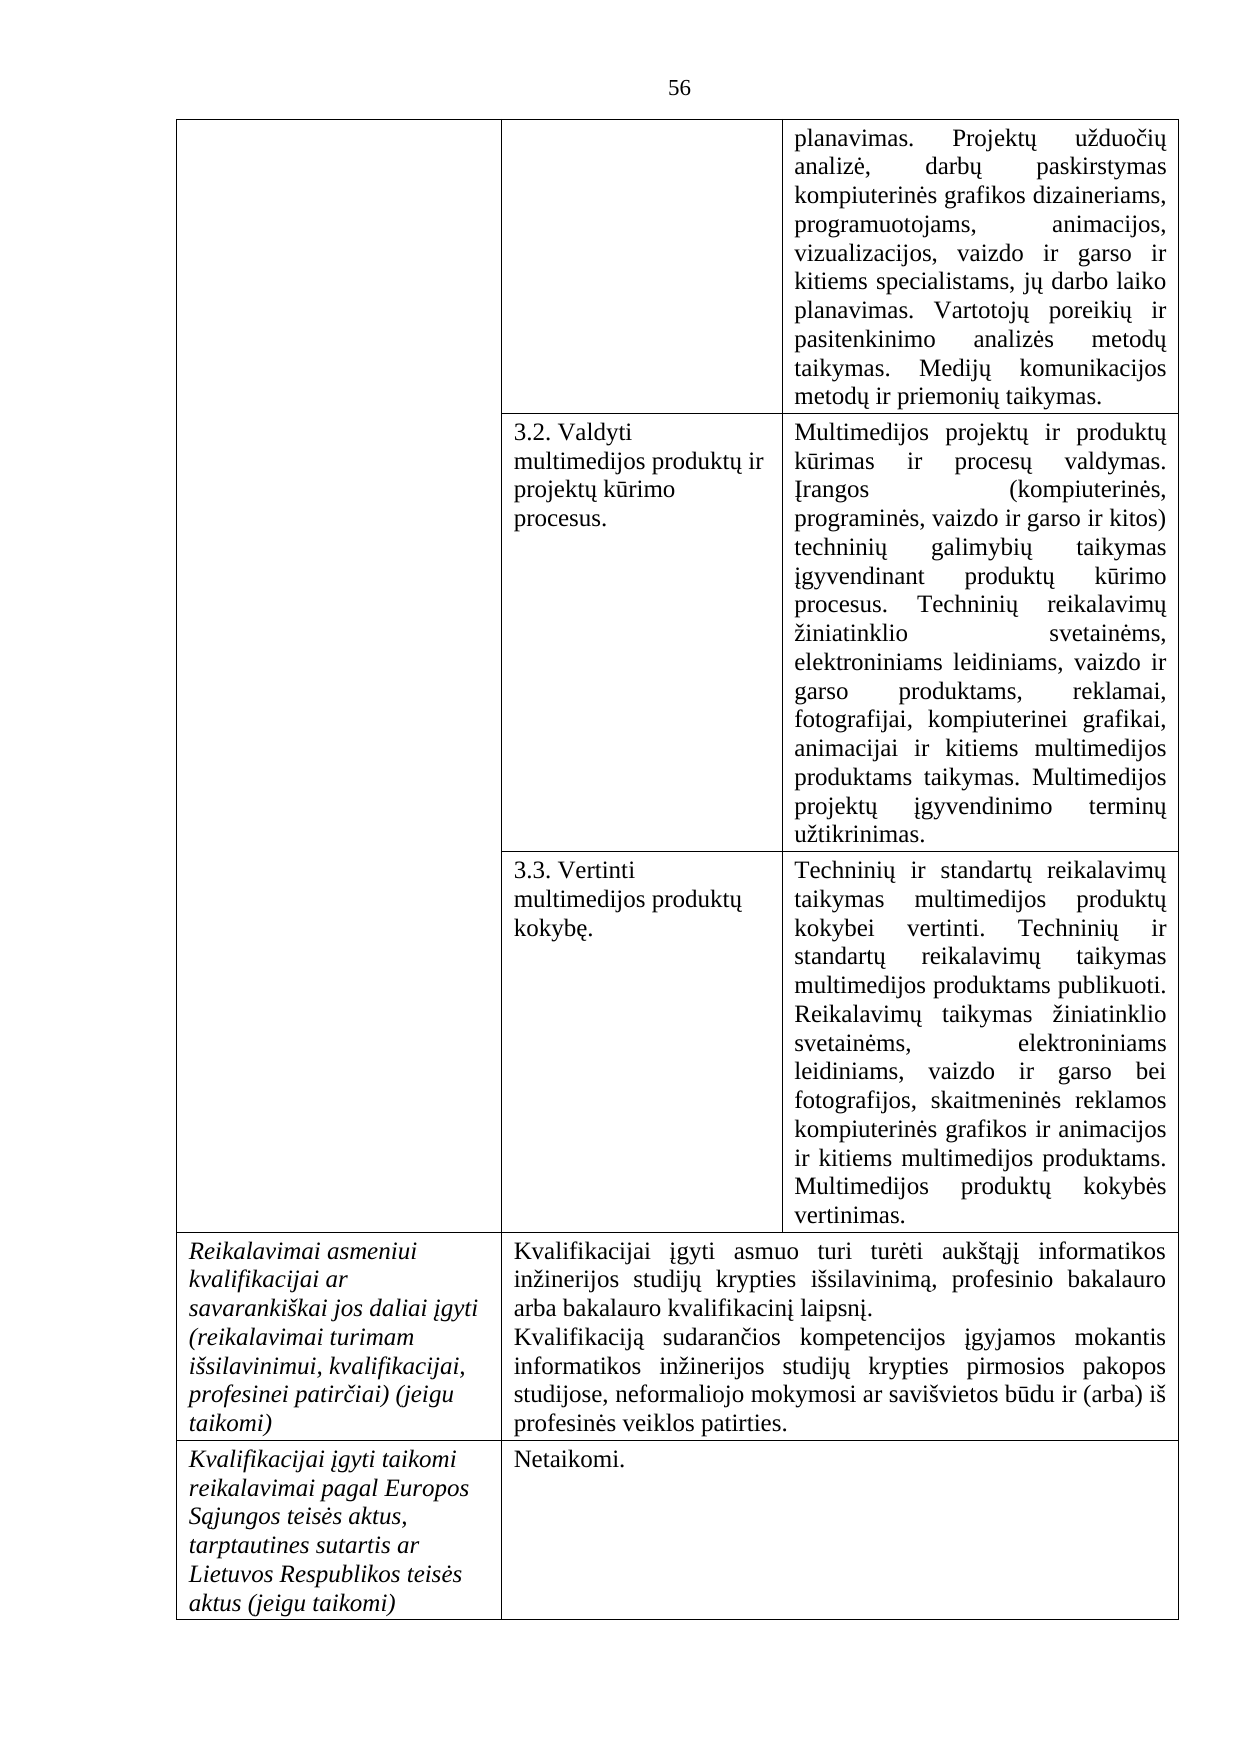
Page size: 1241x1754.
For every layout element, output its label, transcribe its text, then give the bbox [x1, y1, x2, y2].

table_cell Techninių ir standartų reikalavimų taikymas multimedijos produktų kokybei vertinti. Techninių ir standartų reikalavimų taikymas multimedijos produktams publikuoti. Reikalavimų taikymas žiniatinklio svetainėms, elektroniniams leidiniams, vaizdo ir garso bei fotografijos, skaitmeninės reklamos kompiuterinės grafikos ir animacijos ir kitiems multimedijos produktams. Multimedijos produktų kokybės vertinimas. [783, 852, 1178, 1232]
table_cell 3.3. Vertinti multimedijos produktų kokybę. [502, 852, 782, 1232]
table_cell Kvalifikacijai įgyti taikomi reikalavimai pagal Europos Sąjungos teisės aktus, tarptautines sutartis ar Lietuvos Respublikos teisės aktus (jeigu taikomi) [177, 1441, 501, 1619]
table_cell Kvalifikacijai įgyti asmuo turi turėti aukštąjį informatikos inžinerijos studijų krypties išsilavinimą, profesinio bakalauro arba bakalauro kvalifikacinį laipsnį. Kvalifikaciją sudarančios kompetencijos įgyjamos mokantis informatikos inžinerijos studijų krypties pirmosios pakopos studijose, neformaliojo mokymosi ar savišvietos būdu ir (arba) iš profesinės veiklos patirties. [502, 1233, 1178, 1440]
table_cell Reikalavimai asmeniui kvalifikacijai ar savarankiškai jos daliai įgyti (reikalavimai turimam išsilavinimui, kvalifikacijai, profesinei patirčiai) (jeigu taikomi) [177, 1233, 501, 1440]
table_cell planavimas. Projektų užduočių analizė, darbų paskirstymas kompiuterinės grafikos dizaineriams, programuotojams, animacijos, vizualizacijos, vaizdo ir garso ir kitiems specialistams, jų darbo laiko planavimas. Vartotojų poreikių ir pasitenkinimo analizės metodų taikymas. Medijų komunikacijos metodų ir priemonių taikymas. [783, 120, 1178, 413]
table_cell [177, 120, 501, 1232]
table_cell Multimedijos projektų ir produktų kūrimas ir procesų valdymas. Įrangos (kompiuterinės, programinės, vaizdo ir garso ir kitos) techninių galimybių taikymas įgyvendinant produktų kūrimo procesus. Techninių reikalavimų žiniatinklio svetainėms, elektroniniams leidiniams, vaizdo ir garso produktams, reklamai, fotografijai, kompiuterinei grafikai, animacijai ir kitiems multimedijos produktams taikymas. Multimedijos projektų įgyvendinimo terminų užtikrinimas. [783, 414, 1178, 851]
table_cell 3.2. Valdyti multimedijos produktų ir projektų kūrimo procesus. [502, 414, 782, 851]
table_cell [502, 120, 782, 413]
table_cell Netaikomi. [502, 1441, 1178, 1619]
